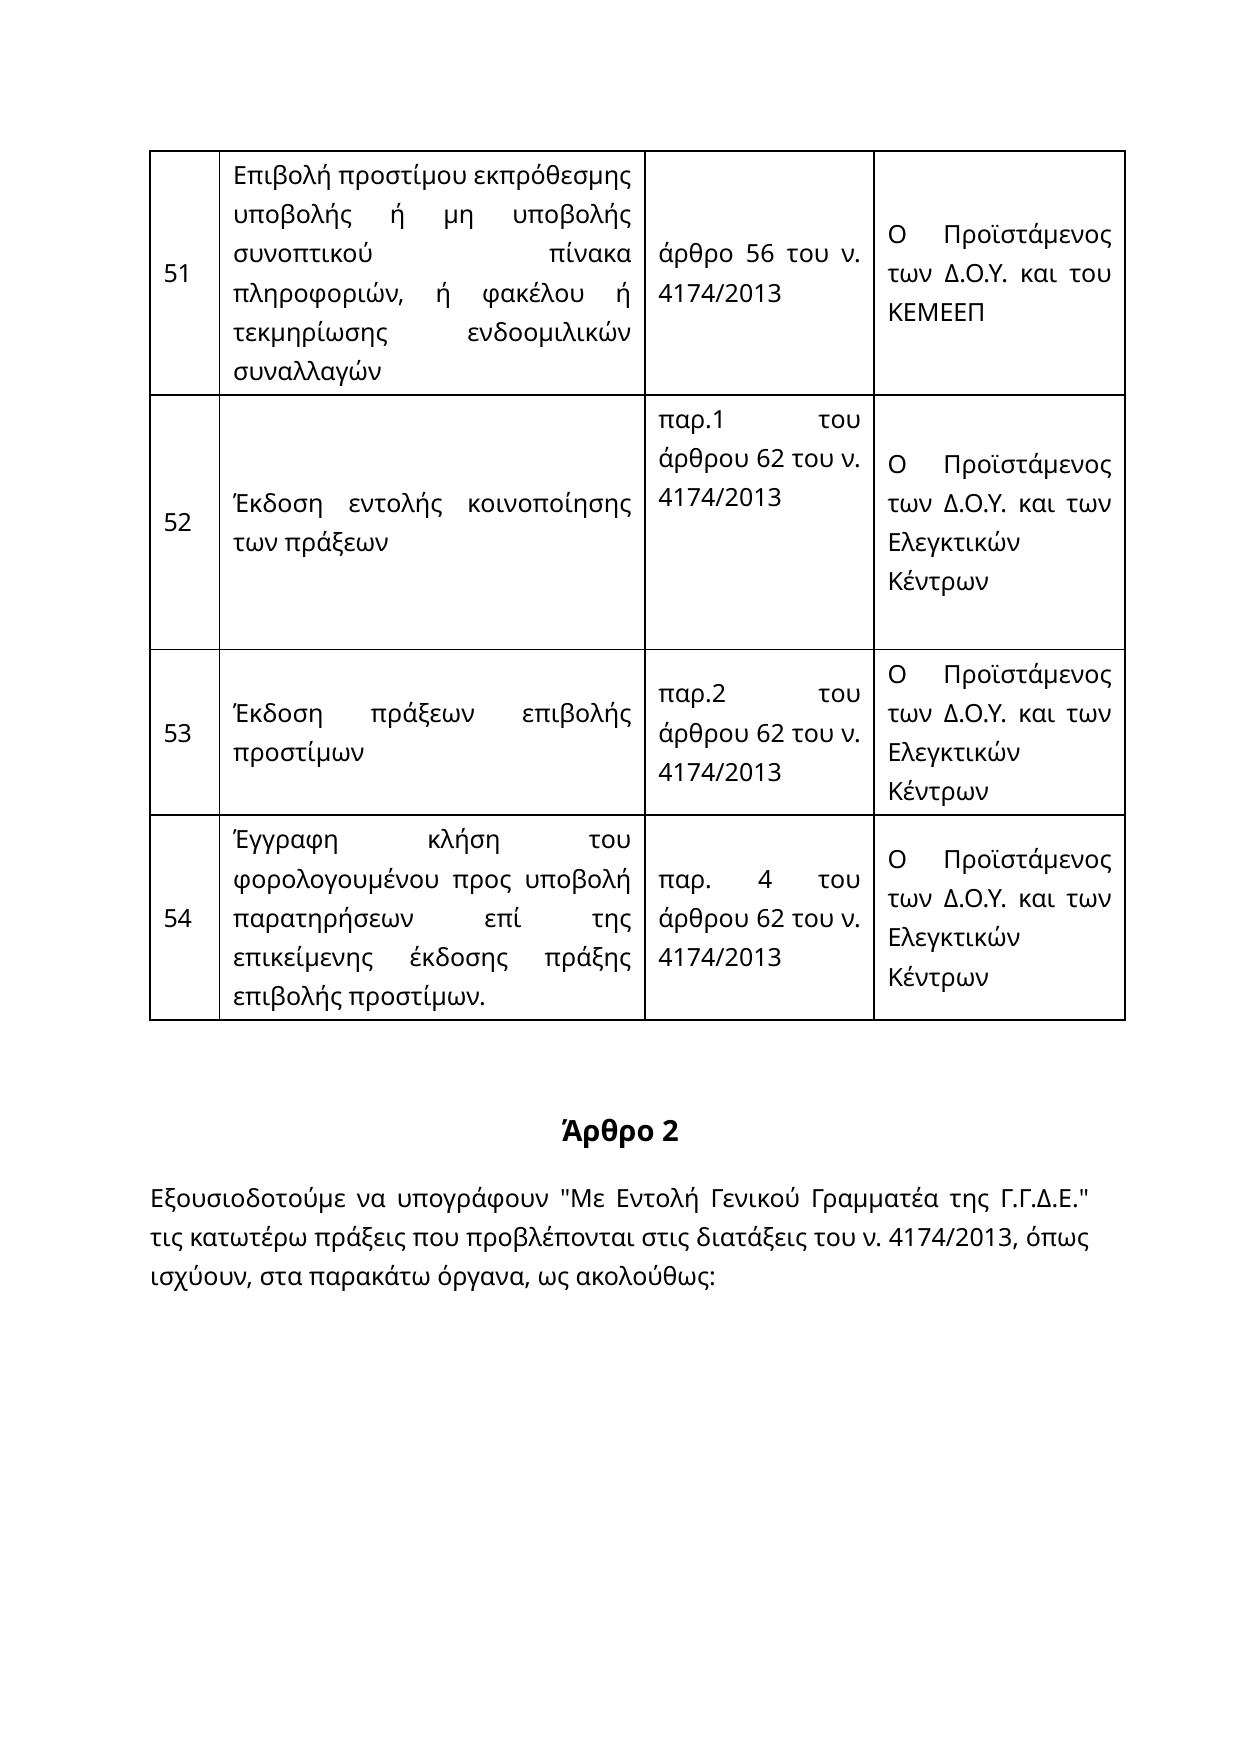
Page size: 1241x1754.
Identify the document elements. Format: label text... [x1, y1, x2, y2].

table_cell Ο Προϊστάμενος των Δ.Ο.Υ. και του ΚΕΜΕΕΠ [875, 152, 1124, 394]
table_cell Επιβολή προστίμου εκπρόθεσμης υποβολής ή μη υποβολής συνοπτικού πίνακα πληροφοριών, ή φακέλου ή τεκμηρίωσης ενδοομιλικών συναλλαγών [220, 152, 644, 394]
table_cell Έκδοση πράξεων επιβολής προστίμων [220, 650, 644, 814]
text Εξουσιοδοτούμε να υπογράφουν "Με Εντολή Γενικού Γραμματέα της Γ.Γ.Δ.Ε." τις κατωτέρω πράξεις που προβλέπονται στις διατάξεις του ν. 4174/2013, όπως ισχύουν, στα παρακάτω όργανα, ως ακολούθως: [150, 1181, 1090, 1293]
table_cell Ο Προϊστάμενος των Δ.Ο.Υ. και των Ελεγκτικών Κέντρων [875, 650, 1124, 814]
table_cell παρ. 4 του άρθρου 62 του ν. 4174/2013 [646, 816, 873, 1019]
table_cell παρ.2 του άρθρου 62 του ν. 4174/2013 [646, 650, 873, 814]
table_cell 54 [151, 816, 219, 1019]
table_cell Έγγραφη κλήση του φορολογουμένου προς υποβολή παρατηρήσεων επί της επικείμενης έκδοσης πράξης επιβολής προστίμων. [220, 816, 644, 1019]
table_cell άρθρο 56 του ν. 4174/2013 [646, 152, 873, 394]
table_cell 52 [151, 396, 219, 649]
table_cell 53 [151, 650, 219, 814]
table_cell 51 [151, 152, 219, 394]
table_cell Έκδοση εντολής κοινοποίησης των πράξεων [220, 396, 644, 649]
table_cell Ο Προϊστάμενος των Δ.Ο.Υ. και των Ελεγκτικών Κέντρων [875, 396, 1124, 649]
table_cell Ο Προϊστάμενος των Δ.Ο.Υ. και των Ελεγκτικών Κέντρων [875, 816, 1124, 1019]
table_cell παρ.1 του άρθρου 62 του ν. 4174/2013 [646, 396, 873, 649]
subtitle Άρθρο 2 [150, 1110, 1090, 1149]
